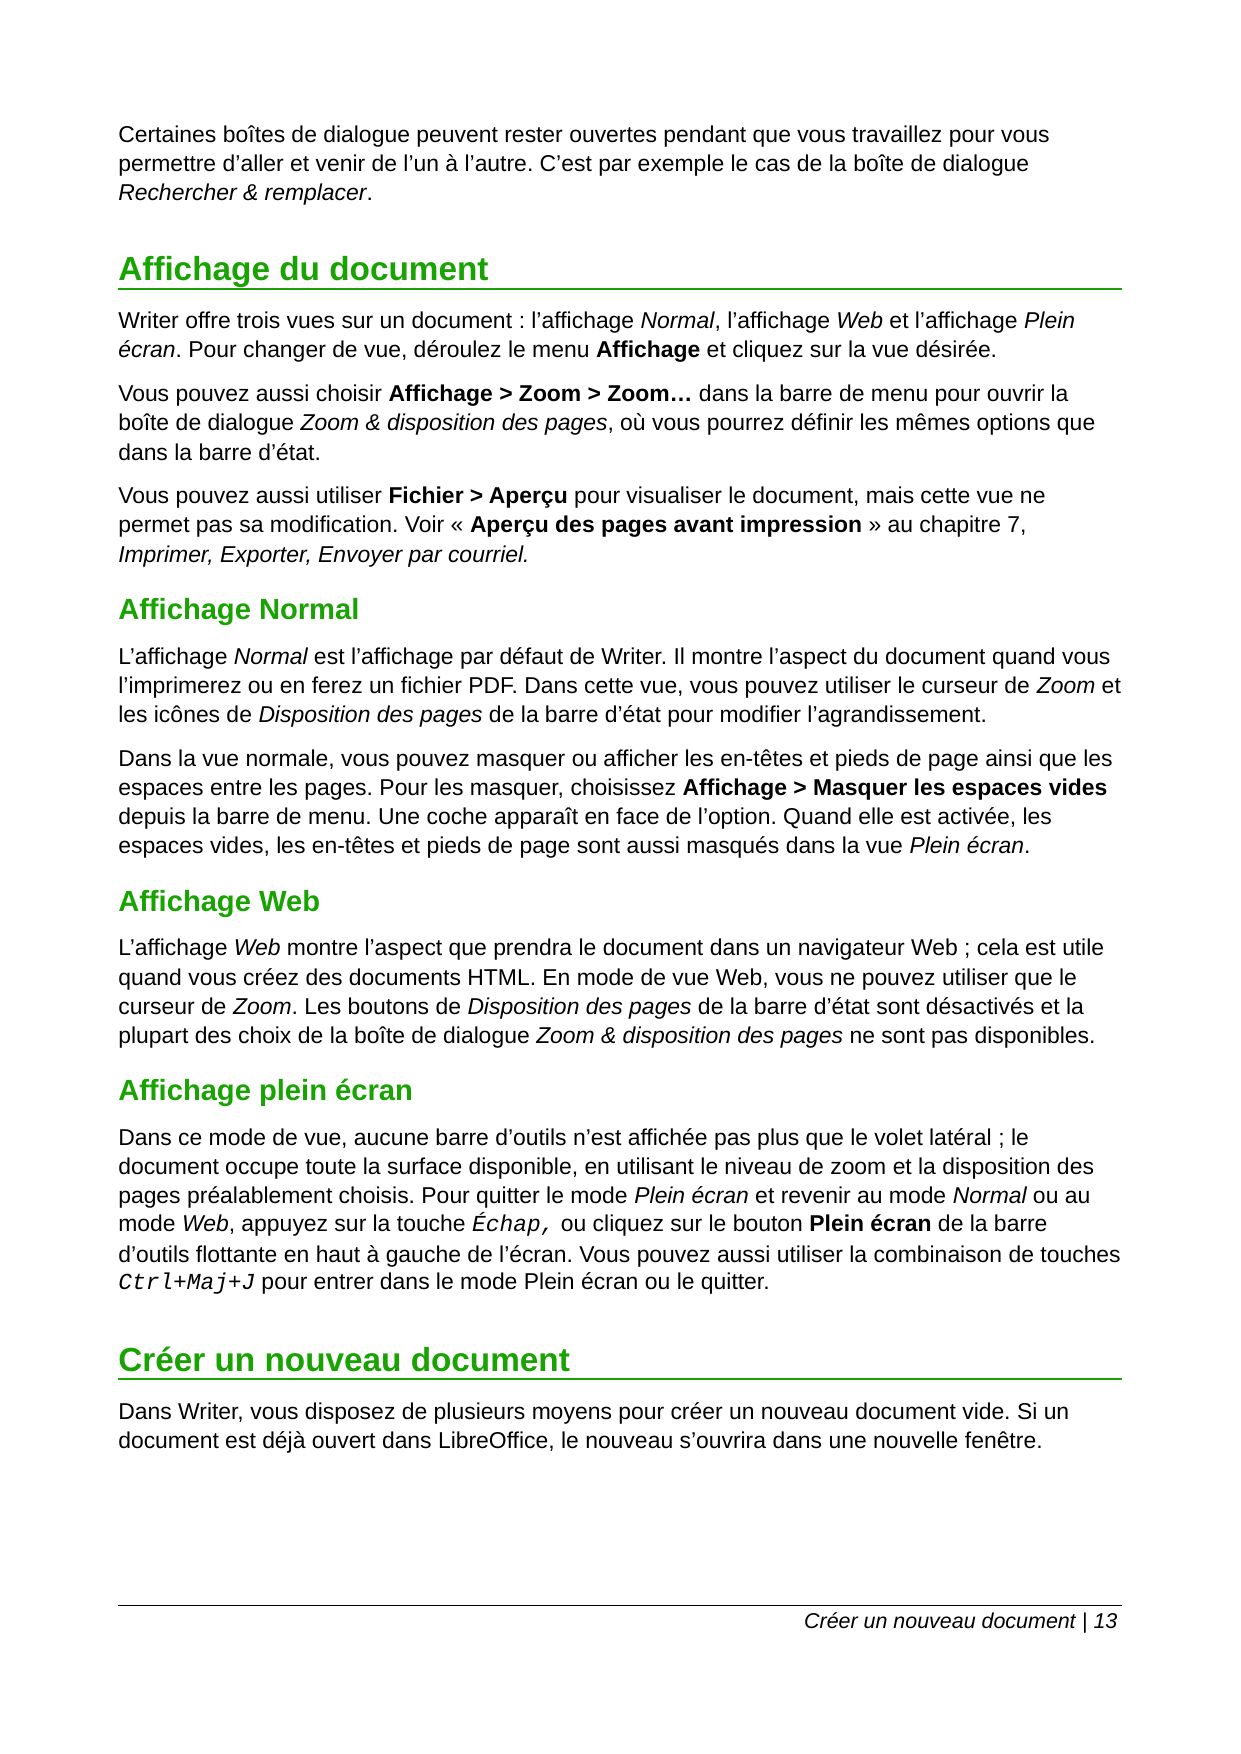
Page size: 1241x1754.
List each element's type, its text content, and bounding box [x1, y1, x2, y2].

subtitle Affichage Normal [118, 596, 1122, 625]
text Writer offre trois vues sur un document : l’affichage Normal, l’affichage Web et l’affichage Plein écran. Pour changer de vue, déroulez le menu Affichage et cliquez sur la vue désirée. [118, 304, 1122, 363]
subtitle Créer un nouveau document [118, 1340, 1122, 1378]
text Dans ce mode de vue, aucune barre d’outils n’est affichée pas plus que le volet latéral ; le document occupe toute la surface disponible, en utilisant le niveau de zoom et la disposition des pages préalablement choisis. Pour quitter le mode Plein écran et revenir au mode Normal ou au mode Web, appuyez sur la touche Échap, ou cliquez sur le bouton Plein écran de la barre d’outils flottante en haut à gauche de l’écran. Vous pouvez aussi utiliser la combinaison de touches Ctrl+Maj+J pour entrer dans le mode Plein écran ou le quitter. [118, 1121, 1122, 1296]
text Vous pouvez aussi utiliser Fichier > Aperçu pour visualiser le document, mais cette vue ne permet pas sa modification. Voir « Aperçu des pages avant impression » au chapitre 7, Imprimer, Exporter, Envoyer par courriel. [118, 479, 1122, 567]
subtitle Affichage du document [118, 249, 1122, 288]
text Dans la vue normale, vous pouvez masquer ou afficher les en-têtes et pieds de page ainsi que les espaces entre les pages. Pour les masquer, choisissez Affichage > Masquer les espaces vides depuis la barre de menu. Une coche apparaît en face de l’option. Quand elle est activée, les espaces vides, les en-têtes et pieds de page sont aussi masqués dans la vue Plein écran. [118, 742, 1122, 859]
text L’affichage Web montre l’aspect que prendra le document dans un navigateur Web ; cela est utile quand vous créez des documents HTML. En mode de vue Web, vous ne pouvez utiliser que le curseur de Zoom. Les boutons de Disposition des pages de la barre d’état sont désactivés et la plupart des choix de la boîte de dialogue Zoom & disposition des pages ne sont pas disponibles. [118, 932, 1122, 1048]
text Certaines boîtes de dialogue peuvent rester ouvertes pendant que vous travaillez pour vous permettre d’aller et venir de l’un à l’autre. C’est par exemple le cas de la boîte de dialogue Rechercher & remplacer. [118, 118, 1122, 206]
text Vous pouvez aussi choisir Affichage > Zoom > Zoom… dans la barre de menu pour ouvrir la boîte de dialogue Zoom & disposition des pages, où vous pourrez définir les mêmes options que dans la barre d’état. [118, 377, 1122, 465]
subtitle Affichage Web [118, 888, 1122, 917]
text L’affichage Normal est l’affichage par défaut de Writer. Il montre l’aspect du document quand vous l’imprimerez ou en ferez un fichier PDF. Dans cette vue, vous pouvez utiliser le curseur de Zoom et les icônes de Disposition des pages de la barre d’état pour modifier l’agrandissement. [118, 640, 1122, 727]
text Dans Writer, vous disposez de plusieurs moyens pour créer un nouveau document vide. Si un document est déjà ouvert dans LibreOffice, le nouveau s’ouvrira dans une nouvelle fenêtre. [118, 1395, 1122, 1453]
subtitle Affichage plein écran [118, 1077, 1122, 1107]
